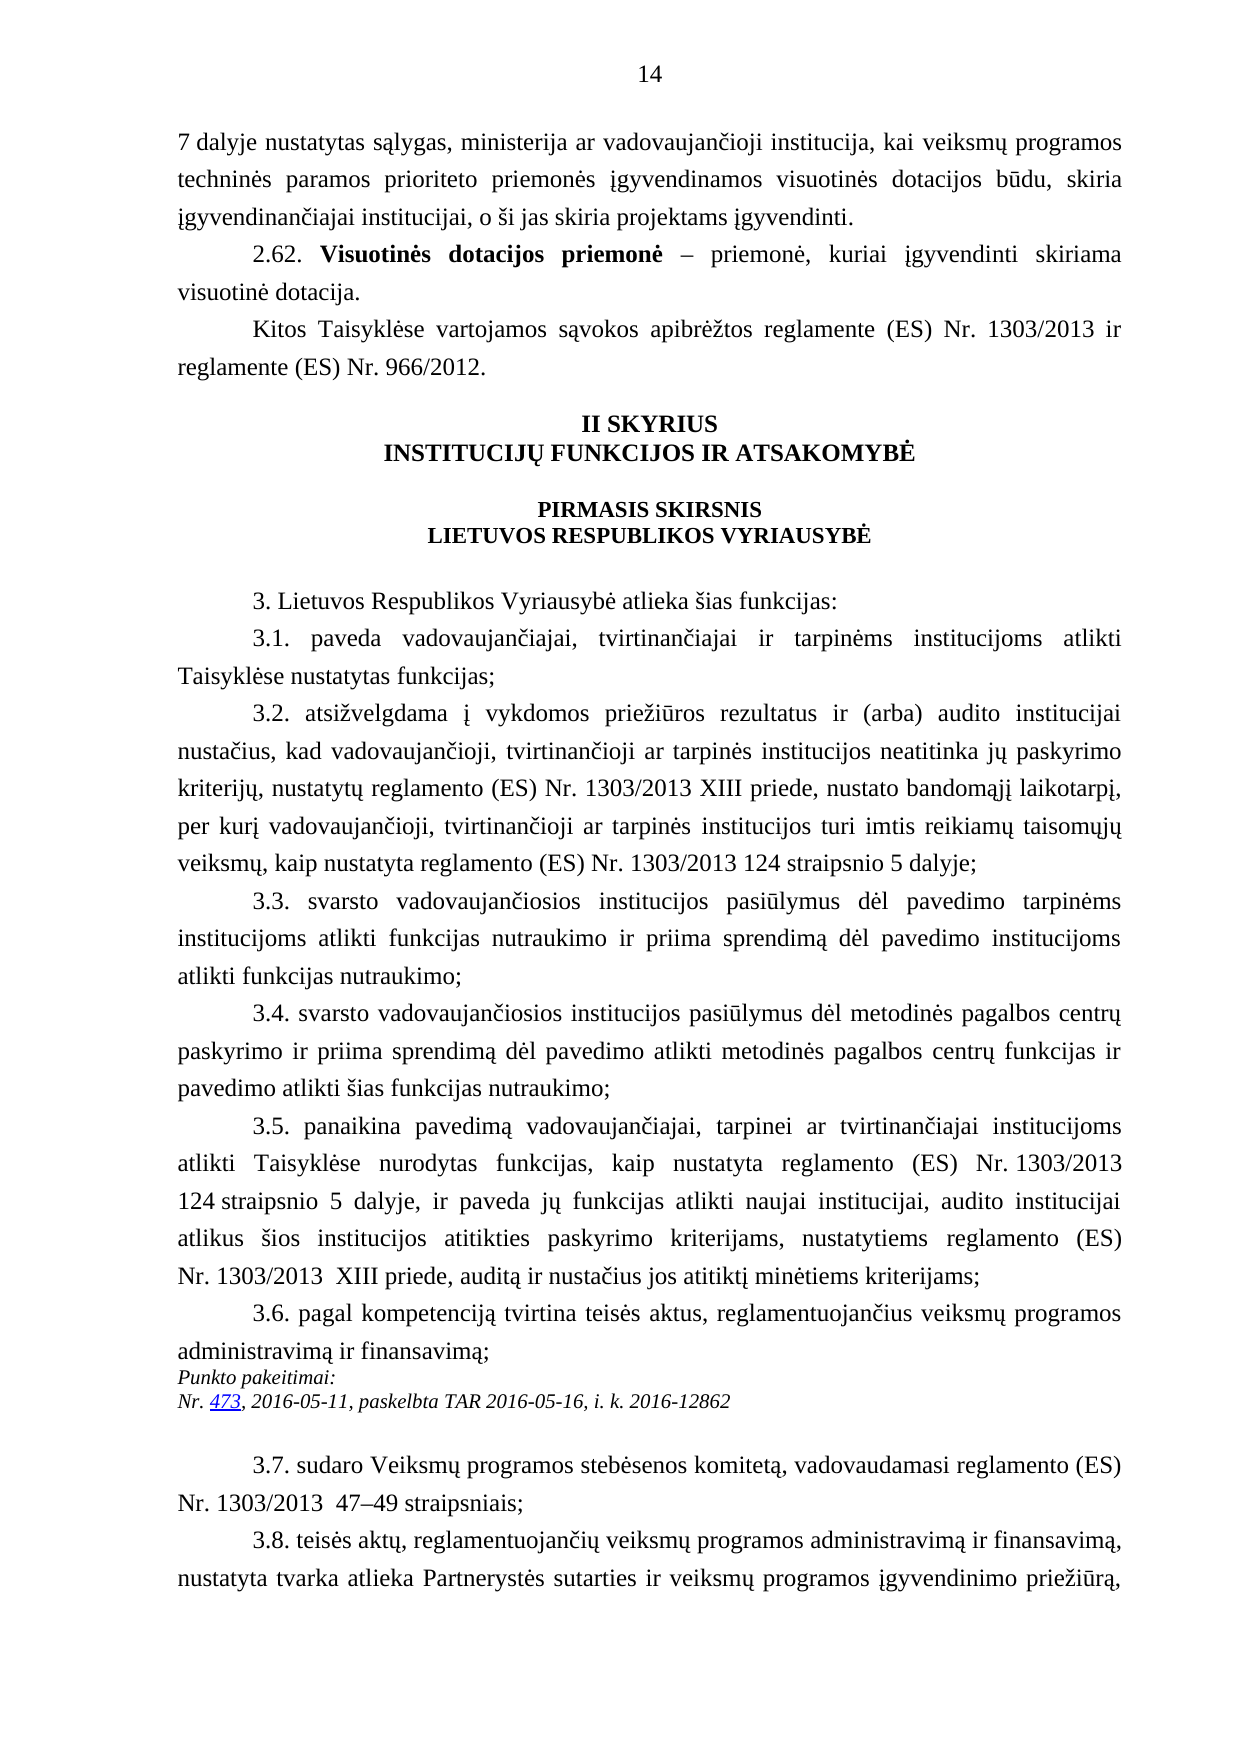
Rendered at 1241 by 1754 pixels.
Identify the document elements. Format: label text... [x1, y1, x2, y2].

text 3.5. panaikina pavedimą vadovaujančiajai, tarpinei ar tvirtinančiajai institucijoms atlikti Taisyklėse nurodytas funkcijas, kaip nustatyta reglamento (ES) Nr. 1303/2013 124 straipsnio 5 dalyje, ir paveda jų funkcijas atlikti naujai institucijai, audito institucijai atlikus šios institucijos atitikties paskyrimo kriterijams, nustatytiems reglamento (ES) Nr. 1303/2013 XIII priede, auditą ir nustačius jos atitiktį minėtiems kriterijams; [177, 1102, 1122, 1289]
text 3.8. teisės aktų, reglamentuojančių veiksmų programos administravimą ir finansavimą, nustatyta tvarka atlieka Partnerystės sutarties ir veiksmų programos įgyvendinimo priežiūrą, [177, 1516, 1122, 1591]
text PIRMASIS SKIRSNIS [177, 496, 1122, 522]
text LIETUVOS RESPUBLIKOS VYRIAUSYBĖ [177, 522, 1122, 548]
text 3.2. atsižvelgdama į vykdomos priežiūros rezultatus ir (arba) audito institucijai nustačius, kad vadovaujančioji, tvirtinančioji ar tarpinės institucijos neatitinka jų paskyrimo kriterijų, nustatytų reglamento (ES) Nr. 1303/2013 XIII priede, nustato bandomąjį laikotarpį, per kurį vadovaujančioji, tvirtinančioji ar tarpinės institucijos turi imtis reikiamų taisomųjų veiksmų, kaip nustatyta reglamento (ES) Nr. 1303/2013 124 straipsnio 5 dalyje; [177, 689, 1122, 877]
text 7 dalyje nustatytas sąlygas, ministerija ar vadovaujančioji institucija, kai veiksmų programos techninės paramos prioriteto priemonės įgyvendinamos visuotinės dotacijos būdu, skiria įgyvendinančiajai institucijai, o ši jas skiria projektams įgyvendinti. [177, 118, 1122, 231]
text Punkto pakeitimai: [177, 1364, 1122, 1389]
text 3. Lietuvos Respublikos Vyriausybė atlieka šias funkcijas: [177, 577, 1122, 614]
text 3.4. svarsto vadovaujančiosios institucijos pasiūlymus dėl metodinės pagalbos centrų paskyrimo ir priima sprendimą dėl pavedimo atlikti metodinės pagalbos centrų funkcijas ir pavedimo atlikti šias funkcijas nutraukimo; [177, 989, 1122, 1102]
text 3.3. svarsto vadovaujančiosios institucijos pasiūlymus dėl pavedimo tarpinėms institucijoms atlikti funkcijas nutraukimo ir priima sprendimą dėl pavedimo institucijoms atlikti funkcijas nutraukimo; [177, 877, 1122, 989]
text Nr. 473, 2016-05-11, paskelbta TAR 2016-05-16, i. k. 2016-12862 [177, 1389, 1122, 1413]
text Kitos Taisyklėse vartojamos sąvokos apibrėžtos reglamente (ES) Nr. 1303/2013 ir reglamente (ES) Nr. 966/2012. [177, 306, 1122, 381]
text 3.7. sudaro Veiksmų programos stebėsenos komitetą, vadovaudamasi reglamento (ES) Nr. 1303/2013 47–49 straipsniais; [177, 1441, 1122, 1516]
text 2.62. Visuotinės dotacijos priemonė – priemonė, kuriai įgyvendinti skiriama visuotinė dotacija. [177, 231, 1122, 306]
text II SKYRIUS [177, 409, 1122, 438]
text 3.6. pagal kompetenciją tvirtina teisės aktus, reglamentuojančius veiksmų programos administravimą ir finansavimą; [177, 1289, 1122, 1364]
text institucijų funkcijos ir atsakomybė [177, 438, 1122, 467]
text 3.1. paveda vadovaujančiajai, tvirtinančiajai ir tarpinėms institucijoms atlikti Taisyklėse nustatytas funkcijas; [177, 614, 1122, 689]
